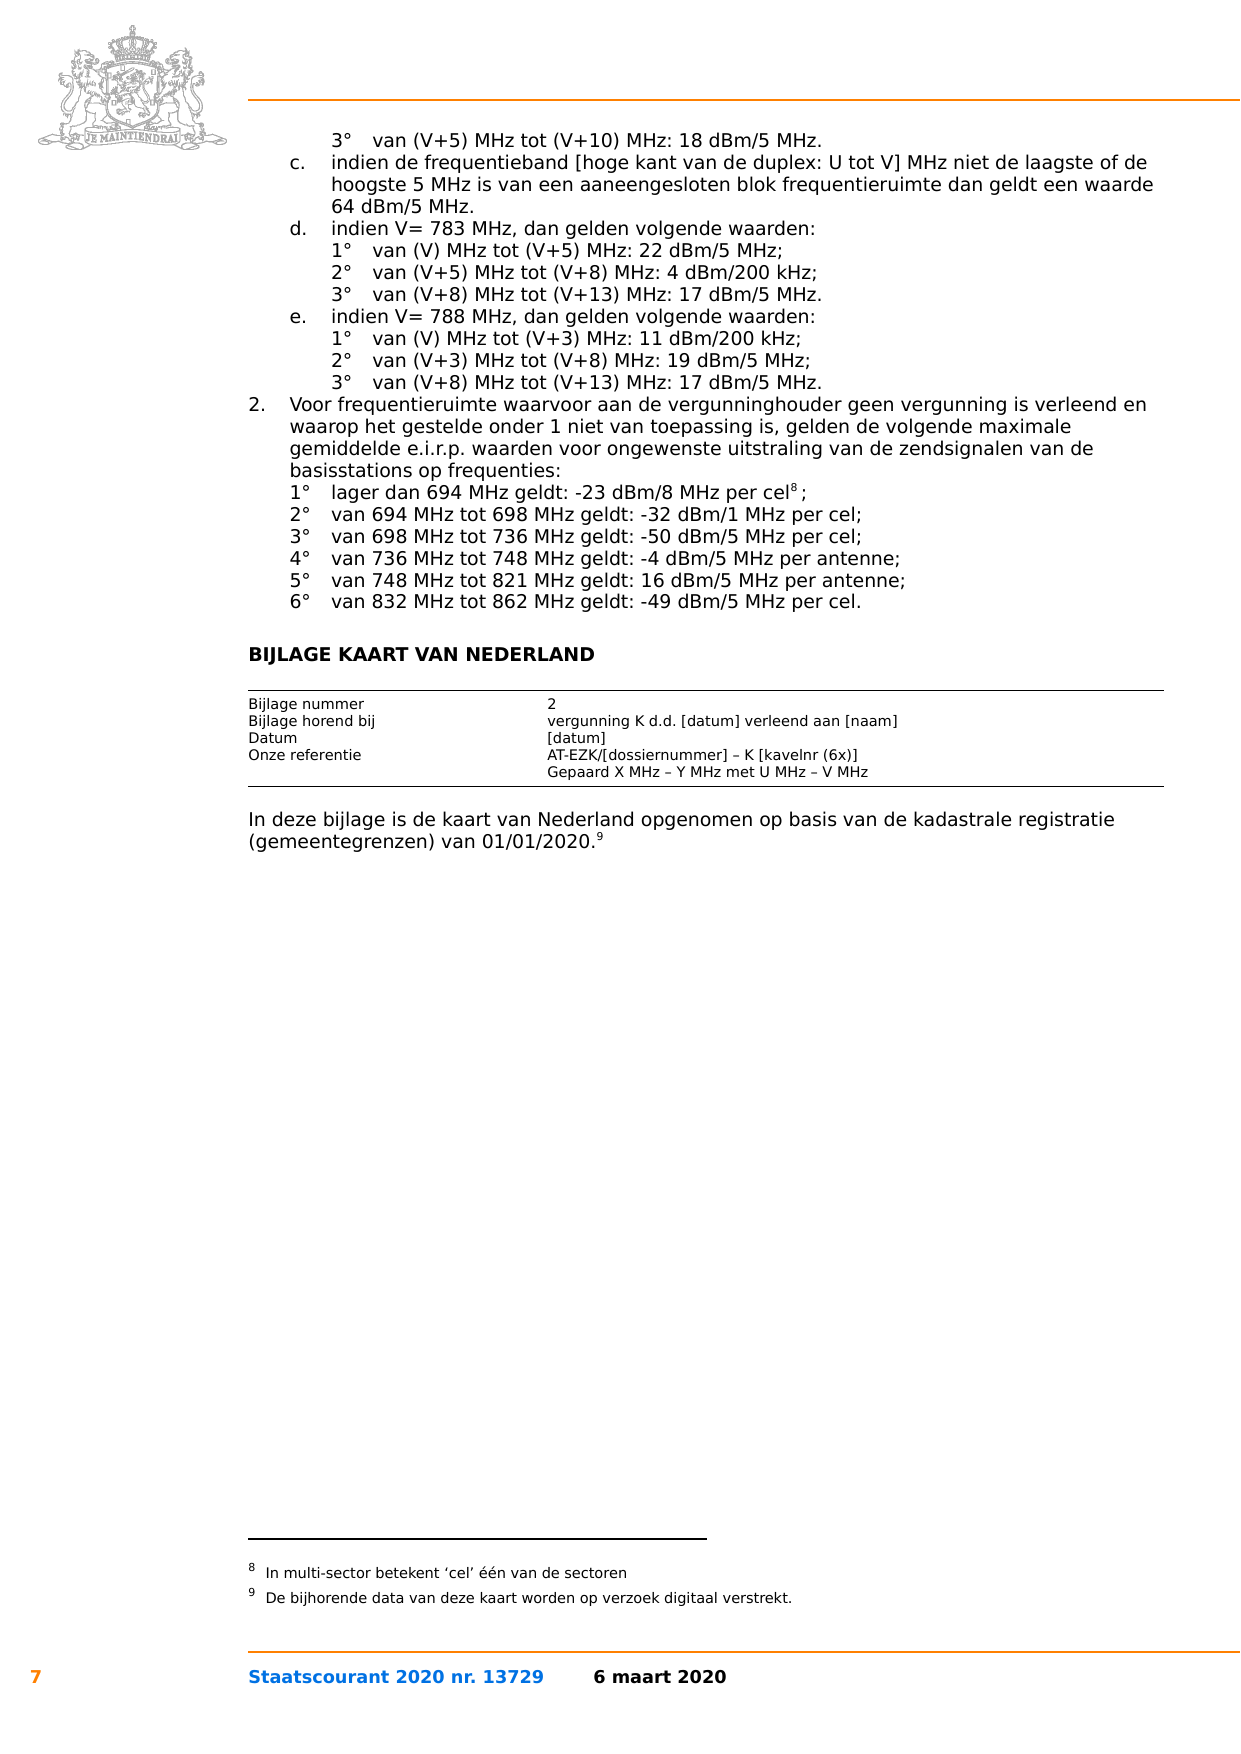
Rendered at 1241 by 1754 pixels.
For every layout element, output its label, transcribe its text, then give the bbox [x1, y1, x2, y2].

text 2° van (V+3) MHz tot (V+8) MHz: 19 dBm/5 MHz; [331, 350, 1163, 372]
text 4° van 736 MHz tot 748 MHz geldt: -4 dBm/5 MHz per antenne; [289, 547, 1163, 569]
table_cell [datum] [541, 730, 1163, 747]
text 3° van (V+8) MHz tot (V+13) MHz: 17 dBm/5 MHz. [331, 372, 1163, 394]
subtitle BIJLAGE KAART VAN NEDERLAND [248, 643, 1163, 665]
table_header Bijlage nummer [248, 691, 541, 713]
text 1° van (V) MHz tot (V+3) MHz: 11 dBm/200 kHz; [331, 328, 1163, 350]
text In multi-sector betekent ‘cel’ één van de sectoren [248, 1561, 1163, 1583]
table_cell Bijlage horend bij [248, 713, 541, 730]
text 5° van 748 MHz tot 821 MHz geldt: 16 dBm/5 MHz per antenne; [289, 569, 1163, 591]
text 3° van 698 MHz tot 736 MHz geldt: -50 dBm/5 MHz per cel; [289, 526, 1163, 547]
table_header 2 [541, 691, 1163, 713]
table_cell Onze referentie [248, 747, 541, 786]
text De bijhorende data van deze kaart worden op verzoek digitaal verstrekt. [248, 1586, 1163, 1608]
text 2° van (V+5) MHz tot (V+8) MHz: 4 dBm/200 kHz; [331, 262, 1163, 284]
picture [38, 25, 227, 150]
table_cell AT-EZK/[dossiernummer] – K [kavelnr (6x)] Gepaard X MHz – Y MHz met U MHz – V MHz [541, 747, 1163, 786]
text In deze bijlage is de kaart van Nederland opgenomen op basis van de kadastrale registratie (gemeentegrenzen) van 01/01/2020. [248, 809, 1163, 853]
text 1° van (V) MHz tot (V+5) MHz: 22 dBm/5 MHz; [331, 240, 1163, 262]
table_cell Datum [248, 730, 541, 747]
text 6° van 832 MHz tot 862 MHz geldt: -49 dBm/5 MHz per cel. [289, 591, 1163, 613]
text c. indien de frequentieband [hoge kant van de duplex: U tot V] MHz niet de laagste of de hoogste 5 MHz is van een aaneengesloten blok frequentieruimte dan geldt een waarde 64 dBm/5 MHz. [289, 152, 1163, 218]
text 2° van 694 MHz tot 698 MHz geldt: -32 dBm/1 MHz per cel; [289, 503, 1163, 526]
text 3° van (V+8) MHz tot (V+13) MHz: 17 dBm/5 MHz. [331, 284, 1163, 306]
text 3° van (V+5) MHz tot (V+10) MHz: 18 dBm/5 MHz. [331, 130, 1163, 152]
text d. indien V= 783 MHz, dan gelden volgende waarden: [289, 218, 1163, 240]
text e. indien V= 788 MHz, dan gelden volgende waarden: [289, 306, 1163, 328]
table_cell vergunning K d.d. [datum] verleend aan [naam] [541, 713, 1163, 730]
text 2. Voor frequentieruimte waarvoor aan de vergunninghouder geen vergunning is verleend en waarop het gestelde onder 1 niet van toepassing is, gelden de volgende maximale gemiddelde e.i.r.p. waarden voor ongewenste uitstraling van de zendsignalen van de basisstations op frequenties: [248, 394, 1163, 482]
text 1° lager dan 694 MHz geldt: -23 dBm/8 MHz per cel; [289, 482, 1163, 503]
